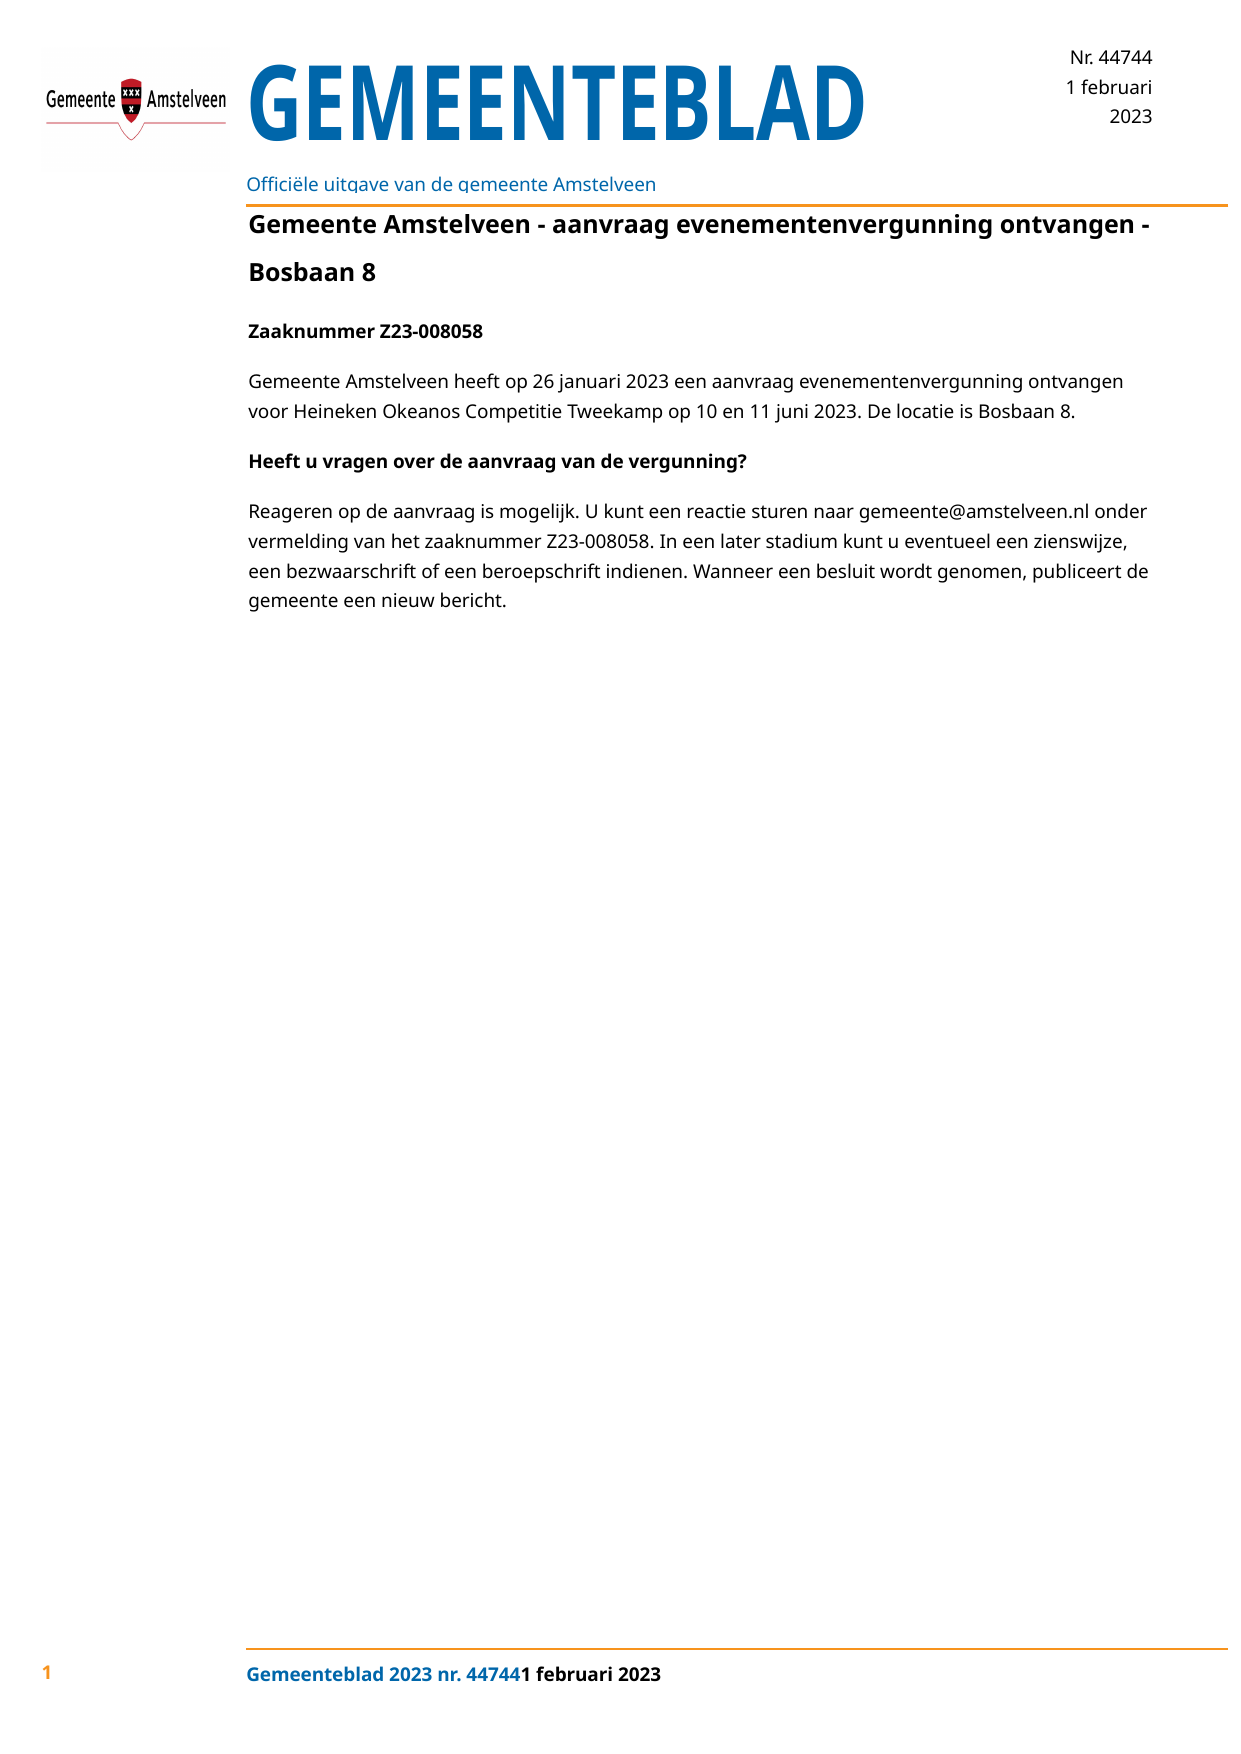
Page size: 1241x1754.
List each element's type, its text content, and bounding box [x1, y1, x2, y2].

picture [41, 47, 231, 172]
text Gemeente Amstelveen heeft op 26 januari 2023 een aanvraag evenementenvergunning ontvangen voor Heineken Okeanos Competitie Tweekamp op 10 en 11 juni 2023. De locatie is Bosbaan 8. [248, 368, 1152, 424]
text Gemeente Amstelveen - aanvraag evenementenvergunning ontvangen - Bosbaan 8 [248, 207, 1152, 288]
text Reageren op de aanvraag is mogelijk. U kunt een reactie sturen naar gemeente@amstelveen.nl onder vermelding van het zaaknummer Z23-008058. In een later stadium kunt u eventueel een zienswijze, een bezwaarschrift of een beroepschrift indienen. Wanneer een besluit wordt genomen, publiceert de gemeente een nieuw bericht. [248, 499, 1152, 613]
text Heeft u vragen over de aanvraag van de vergunning? [248, 448, 1152, 474]
text Zaaknummer Z23-008058 [248, 318, 1152, 344]
